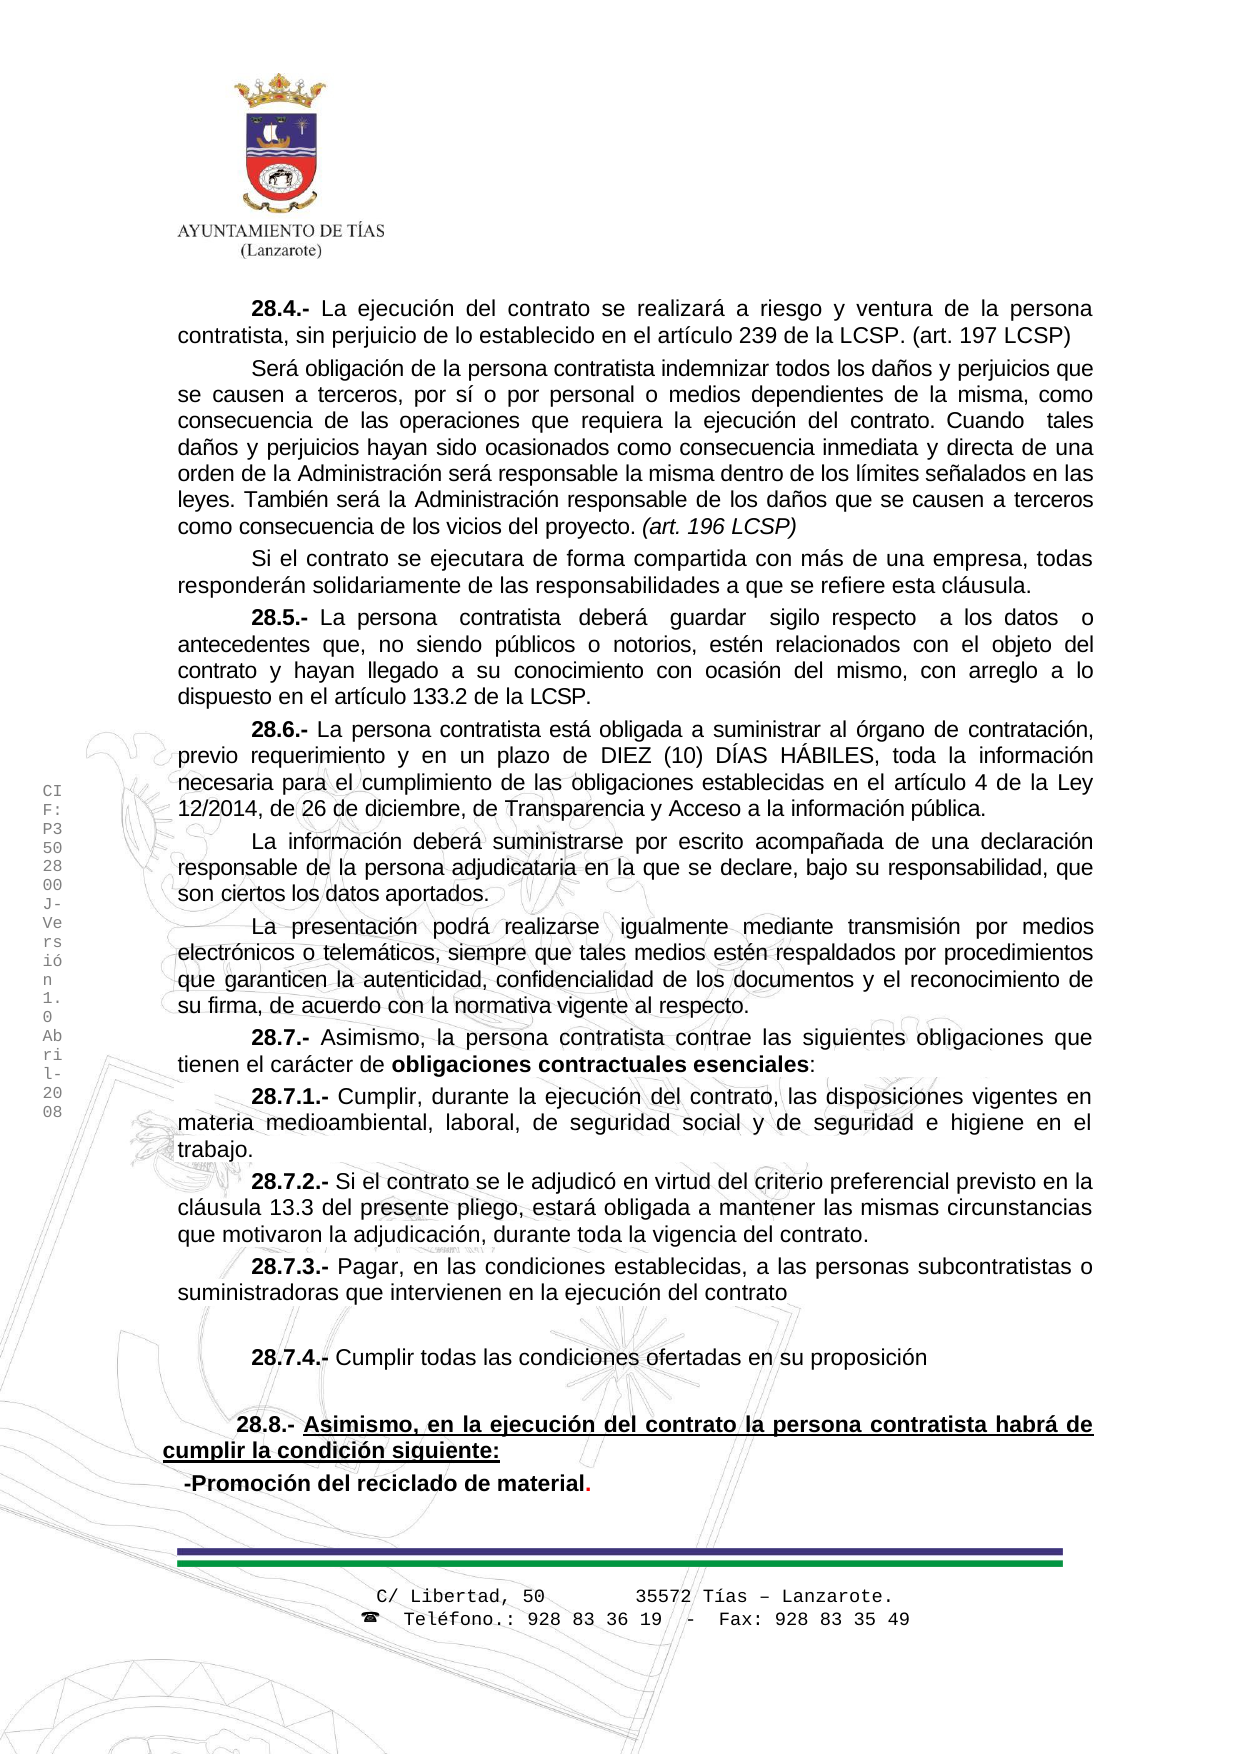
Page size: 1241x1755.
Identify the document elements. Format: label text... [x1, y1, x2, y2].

text La información deberá suministrarse por escrito acompañada de una declaración responsable de la persona adjudicataria en la que se declare, bajo su responsabilidad, que son ciertos los datos aportados. [995, 828, 1094, 907]
text 28.7.4.- Cumplir todas las condiciones ofertadas en su proposición [995, 1344, 1107, 1370]
text -Promoción del reciclado de material. [995, 1469, 1107, 1496]
text  Teléfono.: 928 83 36 19 - Fax: 928 83 35 49 [995, 1608, 1107, 1631]
text 28.6.- La persona contratista está obligada a suministrar al órgano de contratación, previo requerimiento y en un plazo de DIEZ (10) DÍAS HÁBILES, toda la información necesaria para el cumplimiento de las obligaciones establecidas en el artículo 4 de la Ley 12/2014, de 26 de diciembre, de Transparencia y Acceso a la información pública. [177, 716, 1094, 821]
text 28.5.- La persona contratista deberá guardar sigilo respecto a los datos o antecedentes que, no siendo públicos o notorios, estén relacionados con el objeto del contrato y hayan llegado a su conocimiento con ocasión del mismo, con arreglo a lo dispuesto en el artículo 133.2 de la LCSP. [177, 604, 1094, 710]
text La presentación podrá realizarse igualmente mediante transmisión por medios electrónicos o telemáticos, siempre que tales medios estén respaldados por procedimientos que garanticen la autenticidad, confidencialidad de los documentos y el reconocimiento de su firma, de acuerdo con la normativa vigente al respecto. [995, 913, 1094, 1018]
text 28.4.- La ejecución del contrato se realizará a riesgo y ventura de la persona contratista, sin perjuicio de lo establecido en el artículo 239 de la LCSP. (art. 197 LCSP) [177, 295, 1094, 348]
text Será obligación de la persona contratista indemnizar todos los daños y perjuicios que se causen a terceros, por sí o por personal o medios dependientes de la misma, como consecuencia de las operaciones que requiera la ejecución del contrato. Cuando tales daños y perjuicios hayan sido ocasionados como consecuencia inmediata y directa de una orden de la Administración será responsable la misma dentro de los límites señalados en las leyes. También será la Administración responsable de los daños que se causen a terceros como consecuencia de los vicios del proyecto. (art. 196 LCSP) [177, 354, 1094, 539]
text CIF: P3502800J-Versión 1.0 Abril-2008 [42, 783, 63, 1122]
text Si el contrato se ejecutara de forma compartida con más de una empresa, todas responderán solidariamente de las responsabilidades a que se refiere esta cláusula. [177, 545, 1094, 598]
subtitle 28.8.- Asimismo, en la ejecución del contrato la persona contratista habrá de cumplir la condición siguiente: [995, 1411, 1094, 1434]
text 28.7.2.- Si el contrato se le adjudicó en virtud del criterio preferencial previsto en la cláusula 13.3 del presente pliego, estará obligada a mantener las mismas circunstancias que motivaron la adjudicación, durante toda la vigencia del contrato. [995, 1168, 1094, 1247]
text C/ Libertad, 50 35572 Tías – Lanzarote. [995, 1587, 1107, 1608]
subtitle 28.8.- Asimismo, en la ejecución del contrato la persona contratista habrá de cumplir la condición siguiente: [995, 1436, 1094, 1464]
text 28.7.1.- Cumplir, durante la ejecución del contrato, las disposiciones vigentes en materia medioambiental, laboral, de seguridad social y de seguridad e higiene en el trabajo. [995, 1083, 1092, 1135]
